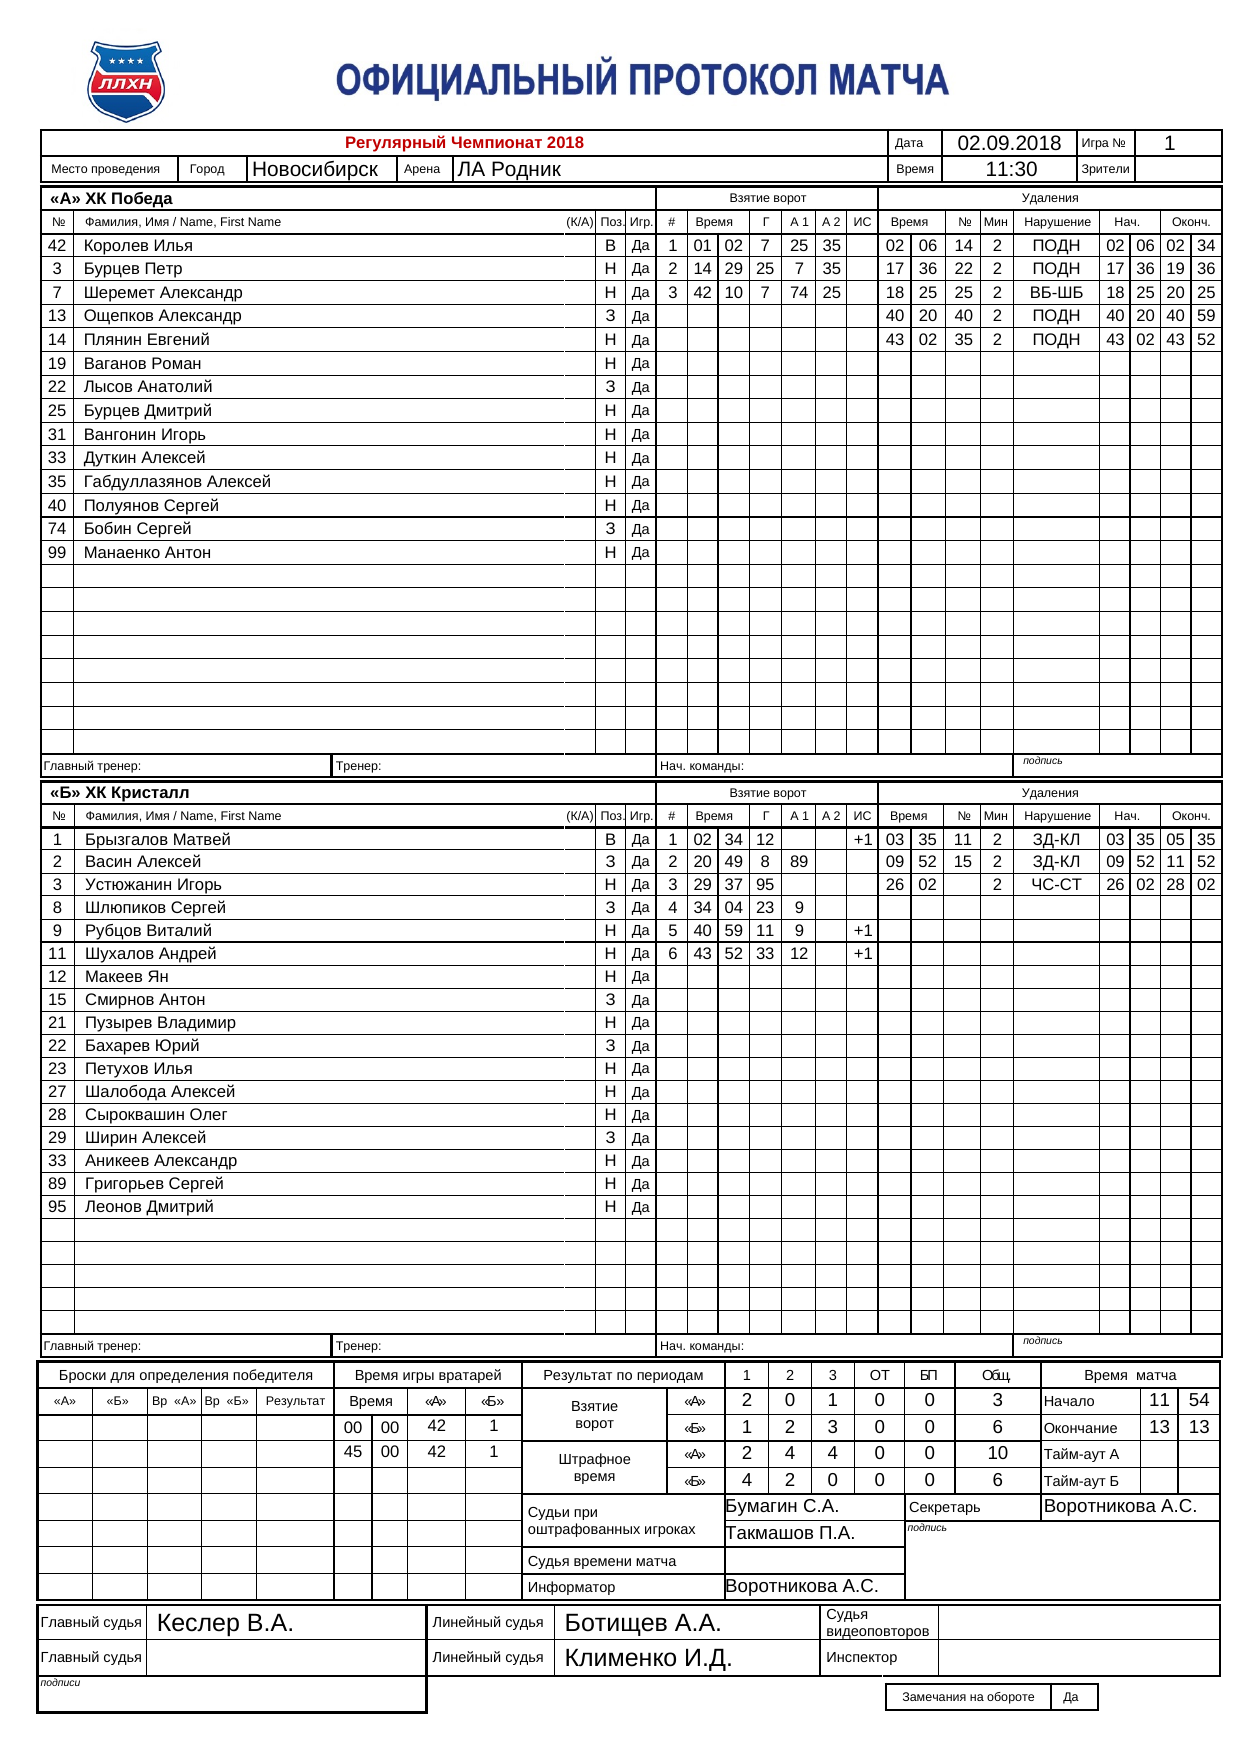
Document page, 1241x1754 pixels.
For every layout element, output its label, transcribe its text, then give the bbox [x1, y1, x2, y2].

table_cell № [42, 805, 74, 826]
table_cell [688, 1150, 717, 1172]
table_cell 6 [956, 1468, 1040, 1493]
table_cell Секретарь [906, 1495, 1040, 1520]
table_cell 10 [719, 281, 749, 303]
table_cell [719, 1219, 749, 1241]
table_cell [879, 989, 910, 1011]
table_cell 3 [42, 874, 74, 895]
table_cell 29 [42, 1127, 74, 1149]
table_cell [946, 376, 980, 398]
table_cell [1131, 1288, 1160, 1310]
table_cell [816, 1173, 846, 1195]
table_cell [719, 1058, 749, 1079]
table_cell [1100, 1012, 1129, 1033]
table_cell [944, 966, 980, 987]
table_cell 23 [750, 896, 781, 918]
table_cell [1161, 1311, 1190, 1333]
table_cell [42, 636, 73, 658]
table_cell [719, 659, 749, 682]
table_cell [750, 1127, 781, 1149]
table_cell [688, 470, 717, 493]
table_cell [75, 1311, 564, 1333]
table_cell Григорьев Сергей [75, 1173, 564, 1195]
table_cell [565, 1150, 595, 1172]
table_cell [657, 352, 687, 374]
table_cell ПОДН [1014, 257, 1099, 280]
table_cell [782, 730, 815, 753]
table_cell [1192, 683, 1221, 706]
table_cell Да [626, 518, 655, 540]
table_cell [1192, 1150, 1221, 1172]
table_cell Судья видеоповторов [821, 1606, 938, 1639]
table_cell [1100, 352, 1129, 374]
table_cell [944, 1219, 980, 1241]
table_cell [565, 328, 595, 351]
table_cell [946, 446, 980, 469]
table_cell [782, 1311, 815, 1333]
table_cell 4 [812, 1442, 854, 1467]
table_cell [39, 1547, 92, 1573]
table_cell [74, 565, 564, 587]
table_cell Н [596, 446, 625, 469]
table_cell [42, 1288, 74, 1310]
table_cell [657, 494, 687, 516]
table_cell [466, 1574, 521, 1599]
table_cell 19 [1161, 257, 1190, 280]
table_cell [657, 989, 687, 1011]
table_cell Фамилия, Имя / Name, First Name [75, 805, 565, 826]
table_cell [912, 541, 945, 564]
table_cell [1131, 423, 1160, 445]
table_cell [847, 1288, 877, 1310]
table_cell 12 [750, 829, 781, 849]
table_cell [981, 494, 1013, 516]
table_cell [1161, 588, 1190, 611]
table_cell [565, 423, 595, 445]
table_cell [879, 896, 910, 918]
table_cell [719, 1012, 749, 1033]
table_cell Инспектор [821, 1640, 938, 1675]
table_cell 0 [855, 1468, 904, 1493]
table_cell 33 [750, 943, 781, 964]
table_cell [816, 1311, 846, 1333]
table_cell [626, 636, 655, 658]
table_cell [657, 1058, 687, 1079]
table_cell [847, 1035, 877, 1057]
table_header 1 [726, 1363, 768, 1387]
table_cell [981, 541, 1013, 564]
table_cell [1014, 1058, 1099, 1079]
table_cell [912, 588, 945, 611]
table_cell Такмашов П.А. [726, 1521, 904, 1546]
table_cell [657, 730, 687, 753]
table_cell [981, 565, 1013, 587]
table_cell Зрители [1078, 157, 1134, 181]
table_cell [847, 1150, 877, 1172]
table_cell [1161, 1127, 1190, 1149]
table_cell [847, 376, 877, 398]
table_cell Королев Илья [74, 235, 564, 256]
table_cell ЗД-КЛ [1014, 829, 1099, 849]
table_cell Бахарев Юрий [75, 1035, 564, 1057]
table_cell [148, 1494, 201, 1520]
table_cell [946, 423, 980, 445]
table_cell 43 [1161, 328, 1190, 351]
table_cell подпись [906, 1522, 1219, 1599]
table_cell [912, 1035, 943, 1057]
table_cell [657, 1035, 687, 1057]
table_cell 21 [42, 1012, 74, 1033]
table_cell 2 [769, 1468, 811, 1493]
table_cell 0 [905, 1468, 954, 1493]
table_cell [1161, 1058, 1190, 1079]
table_cell [1131, 730, 1160, 753]
table_cell Васин Алексей [75, 850, 564, 872]
table_cell [912, 1012, 943, 1033]
table_cell [1100, 565, 1129, 587]
table_cell Н [596, 1104, 625, 1126]
table_cell [466, 1468, 521, 1493]
table_cell [1014, 1104, 1099, 1126]
table_cell [202, 1468, 256, 1493]
table_cell [1161, 612, 1190, 634]
table_cell [1100, 966, 1129, 987]
table_cell [847, 612, 877, 634]
table_cell [719, 989, 749, 1011]
table_cell 27 [42, 1081, 74, 1103]
table_cell [879, 943, 910, 964]
table_cell [1161, 518, 1190, 540]
table_cell (К/А) [565, 805, 595, 826]
table_cell [912, 423, 945, 445]
table_cell [981, 966, 1013, 987]
table_cell 5 [657, 920, 687, 941]
table_cell Тренер: [333, 1335, 655, 1356]
table_cell [1014, 636, 1099, 658]
table_cell [879, 730, 910, 753]
table_cell [257, 1521, 333, 1546]
table_cell [847, 636, 877, 658]
table_cell [879, 683, 910, 706]
table_cell [1100, 541, 1129, 564]
table_cell 4 [726, 1468, 768, 1493]
table_cell [981, 446, 1013, 469]
table_cell Да [626, 1196, 655, 1218]
table_cell Да [626, 376, 655, 398]
table_cell [596, 659, 625, 682]
table_cell Рубцов Виталий [75, 920, 564, 941]
table_cell [847, 565, 877, 587]
table_cell 0 [769, 1389, 811, 1413]
table_cell «А» [668, 1442, 724, 1467]
table_cell [1161, 1081, 1190, 1103]
table_cell 18 [1100, 281, 1129, 303]
table_cell [1131, 1173, 1160, 1195]
table_cell [782, 1265, 815, 1287]
table_cell [816, 1081, 846, 1103]
table_cell [657, 1150, 687, 1172]
table_cell [1192, 1127, 1221, 1149]
table_cell [847, 588, 877, 611]
table_cell 28 [1161, 874, 1190, 895]
table_cell [688, 518, 717, 540]
table_cell Главный судья [39, 1606, 146, 1639]
table_cell [981, 707, 1013, 729]
table_cell [981, 1012, 1013, 1033]
table_cell [1100, 943, 1129, 964]
table_cell Результат [257, 1389, 333, 1413]
table_cell [1131, 896, 1160, 918]
table_cell Н [596, 1081, 625, 1103]
table_cell [1014, 707, 1099, 729]
table_cell ПОДН [1014, 235, 1099, 256]
table_cell [688, 1288, 717, 1310]
table_cell [39, 1416, 92, 1440]
table_cell Время [688, 805, 749, 826]
table_cell [750, 1196, 781, 1218]
table_cell [688, 1265, 717, 1287]
table_cell Поз. [596, 805, 625, 826]
table_cell [1192, 896, 1221, 918]
table_cell З [596, 518, 625, 540]
table_cell [657, 707, 687, 729]
table_cell [1100, 612, 1129, 634]
table_cell Н [596, 494, 625, 516]
table_header Результат по периодам [523, 1363, 724, 1387]
table_cell 34 [688, 896, 717, 918]
table_cell [408, 1547, 465, 1573]
table_cell [879, 1058, 910, 1079]
table_cell 7 [42, 281, 73, 303]
table_cell [657, 966, 687, 987]
table_cell [1100, 920, 1129, 941]
table_cell [565, 1219, 595, 1241]
table_cell [1100, 1058, 1129, 1079]
table_header БП [905, 1363, 954, 1387]
table_cell 36 [1131, 257, 1160, 280]
table_cell Н [596, 541, 625, 564]
table_cell [847, 966, 877, 987]
table_cell [782, 328, 815, 351]
table_cell [335, 1574, 371, 1599]
table_cell [688, 1081, 717, 1103]
table_cell 02 [1192, 874, 1221, 895]
table_cell [565, 612, 595, 634]
table_cell [1014, 1150, 1099, 1172]
table_cell [847, 423, 877, 445]
table_cell [847, 730, 877, 753]
table_header 02.09.2018 [943, 131, 1076, 155]
table_cell [944, 896, 980, 918]
table_cell [1161, 423, 1190, 445]
table_cell [626, 565, 655, 587]
table_cell [981, 1127, 1013, 1149]
table_cell [626, 659, 655, 682]
table_cell [596, 588, 625, 611]
table_cell [847, 494, 877, 516]
table_cell Г [750, 805, 781, 826]
table_cell [847, 541, 877, 564]
table_cell [148, 1547, 201, 1573]
table_cell 40 [946, 305, 980, 327]
table_cell 2 [981, 829, 1013, 849]
table_cell Да [626, 850, 655, 872]
table_cell [657, 565, 687, 587]
table_cell [75, 1288, 564, 1310]
table_cell [946, 730, 980, 753]
table_cell А 1 [782, 211, 815, 233]
table_cell 40 [42, 494, 73, 516]
table_cell 11:30 [943, 157, 1076, 181]
table_cell [42, 1311, 74, 1333]
table_cell Шлюпиков Сергей [75, 896, 564, 918]
table_cell [1131, 636, 1160, 658]
table_cell Оконч. [1161, 211, 1221, 233]
table_cell [912, 376, 945, 398]
table_cell Да [626, 423, 655, 445]
table_cell [750, 470, 781, 493]
table_cell [1161, 1196, 1190, 1218]
table_cell [257, 1441, 333, 1467]
table_cell [1131, 588, 1160, 611]
table_cell [719, 565, 749, 587]
table_cell [657, 612, 687, 634]
table_cell [1100, 446, 1129, 469]
table_cell [782, 1035, 815, 1057]
table_cell [1192, 1196, 1221, 1218]
table_cell [565, 1196, 595, 1218]
table_cell [719, 1127, 749, 1149]
table_cell 59 [1192, 305, 1221, 327]
table_cell В [596, 235, 625, 256]
table_cell [847, 470, 877, 493]
table_cell [74, 707, 564, 729]
table_cell Бобин Сергей [74, 518, 564, 540]
table_cell [1161, 1012, 1190, 1033]
table_header Время матча [1042, 1363, 1219, 1387]
table_cell [1192, 920, 1221, 941]
table_cell [1100, 636, 1129, 658]
table_cell [147, 1640, 425, 1675]
table_cell [1161, 920, 1190, 941]
table_cell [782, 494, 815, 516]
table_cell подпись [1014, 755, 1221, 776]
table_cell 25 [816, 281, 846, 303]
table_cell [750, 376, 781, 398]
table_cell [816, 659, 846, 682]
table_cell [148, 1416, 201, 1440]
table_cell [782, 1242, 815, 1264]
table_cell [912, 683, 945, 706]
table_cell [944, 1058, 980, 1079]
table_cell 11 [1161, 850, 1190, 872]
table_cell 52 [1192, 328, 1221, 351]
table_cell [782, 1081, 815, 1103]
table_cell [816, 874, 846, 895]
table_cell [912, 707, 945, 729]
table_cell [750, 1104, 781, 1126]
table_cell 6 [657, 943, 687, 964]
table_cell [565, 588, 595, 611]
table_cell [816, 829, 846, 849]
table_cell подпись [1014, 1335, 1221, 1356]
table_cell [719, 1265, 749, 1287]
table_header «А» ХК Победа [42, 188, 655, 209]
table_cell [719, 588, 749, 611]
table_cell З [596, 896, 625, 918]
table_cell [1100, 659, 1129, 682]
table_cell [596, 730, 625, 753]
table_cell Бумагин С.А. [726, 1495, 904, 1520]
table_cell Нарушение [1014, 805, 1099, 826]
table_cell [981, 989, 1013, 1011]
table_cell [1192, 446, 1221, 469]
table_cell [565, 1127, 595, 1149]
table_cell 35 [946, 328, 980, 351]
table_cell [879, 966, 910, 987]
table_cell [93, 1547, 147, 1573]
table_cell [946, 470, 980, 493]
table_cell [202, 1521, 256, 1546]
table_cell [912, 612, 945, 634]
table_cell [1131, 943, 1160, 964]
table_cell [879, 494, 910, 516]
table_cell [1131, 683, 1160, 706]
table_cell [1100, 1173, 1129, 1195]
table_cell Н [596, 281, 625, 303]
table_cell 03 [879, 829, 910, 849]
table_cell 59 [719, 920, 749, 941]
table_cell [944, 1127, 980, 1149]
table_cell 33 [42, 1150, 74, 1172]
table_cell Дуткин Алексей [74, 446, 564, 469]
table_cell [912, 636, 945, 658]
table_cell 01 [688, 235, 717, 256]
table_cell [719, 494, 749, 516]
table_cell Петухов Илья [75, 1058, 564, 1079]
table_cell [565, 920, 595, 941]
table_cell [1192, 565, 1221, 587]
table_cell [750, 446, 781, 469]
table_cell [816, 966, 846, 987]
table_cell [782, 376, 815, 398]
table_cell 15 [42, 989, 74, 1011]
table_cell [782, 612, 815, 634]
table_cell [944, 1104, 980, 1126]
table_cell [1192, 1104, 1221, 1126]
table_cell [719, 1173, 749, 1195]
table_cell [816, 612, 846, 634]
table_cell [1131, 1196, 1160, 1218]
table_cell [1131, 989, 1160, 1011]
table_cell [42, 588, 73, 611]
table_cell [1014, 518, 1099, 540]
table_cell [93, 1416, 147, 1440]
table_cell [750, 1081, 781, 1103]
table_cell [657, 541, 687, 564]
table_cell 19 [42, 352, 73, 374]
table_cell [39, 1521, 92, 1546]
table_cell [93, 1521, 147, 1546]
table_cell 26 [1100, 874, 1129, 895]
table_cell [879, 612, 910, 634]
table_cell [782, 352, 815, 374]
table_cell [944, 943, 980, 964]
table_cell [750, 1173, 781, 1195]
table_cell 1 [42, 829, 74, 849]
table_cell Вр «Б» [202, 1389, 256, 1413]
table_cell [688, 376, 717, 398]
table_cell Да [626, 446, 655, 469]
table_cell А 2 [816, 211, 846, 233]
table_cell [596, 1242, 625, 1264]
table_cell [944, 1242, 980, 1264]
table_cell [816, 494, 846, 516]
table_cell [1100, 494, 1129, 516]
table_cell [750, 518, 781, 540]
table_cell 35 [42, 470, 73, 493]
table_cell Да [626, 257, 655, 280]
table_cell [42, 565, 73, 587]
table_cell Аникеев Александр [75, 1150, 564, 1172]
table_cell 20 [688, 850, 717, 872]
table_cell [688, 659, 717, 682]
table_cell 36 [1192, 257, 1221, 280]
table_cell Воротникова А.С. [1042, 1495, 1219, 1520]
table_cell [565, 541, 595, 564]
table_cell [1014, 423, 1099, 445]
table_cell [565, 1288, 595, 1310]
table_cell [1192, 1265, 1221, 1287]
table_cell [1131, 1081, 1160, 1103]
table_header 3 [812, 1363, 854, 1387]
table_cell 40 [1161, 305, 1190, 327]
table_cell [1100, 1265, 1129, 1287]
table_cell [1161, 730, 1190, 753]
table_cell [847, 446, 877, 469]
table_cell [1100, 1150, 1129, 1172]
table_cell [719, 1081, 749, 1103]
table_cell [946, 352, 980, 374]
table_cell [688, 446, 717, 469]
table_cell [1014, 352, 1099, 374]
table_cell 13 [42, 305, 73, 327]
table_cell 11 [750, 920, 781, 941]
table_cell [565, 494, 595, 516]
table_cell [1100, 1196, 1129, 1218]
table_cell 20 [912, 305, 945, 327]
table_cell [782, 1127, 815, 1149]
table_cell [596, 1219, 625, 1241]
table_cell [1014, 1035, 1099, 1057]
table_cell [879, 1288, 910, 1310]
table_cell [1161, 659, 1190, 682]
table_cell 23 [42, 1058, 74, 1079]
table_cell [912, 920, 943, 941]
table_cell 12 [42, 966, 74, 987]
table_cell 2 [981, 328, 1013, 351]
table_cell Лысов Анатолий [74, 376, 564, 398]
table_cell [719, 683, 749, 706]
table_cell 33 [42, 446, 73, 469]
table_cell [1131, 541, 1160, 564]
table_cell [1131, 1242, 1160, 1264]
table_cell [883, 1677, 1220, 1681]
table_cell З [596, 1127, 625, 1149]
table_cell 9 [782, 896, 815, 918]
table_cell 9 [42, 920, 74, 941]
table_cell [750, 541, 781, 564]
table_cell «А» [668, 1389, 724, 1413]
table_cell 0 [812, 1468, 854, 1493]
table_cell [879, 399, 910, 422]
table_cell [626, 1219, 655, 1241]
table_header Удаления [879, 188, 1221, 209]
table_cell [816, 850, 846, 872]
table_cell [816, 707, 846, 729]
table_cell [626, 1265, 655, 1287]
table_cell 13 [1141, 1415, 1177, 1440]
table_cell 9 [782, 920, 815, 941]
table_header ОТ [855, 1363, 904, 1387]
table_cell [816, 943, 846, 964]
table_cell Сыроквашин Олег [75, 1104, 564, 1126]
table_cell [782, 518, 815, 540]
table_cell Нач. команды: [657, 755, 1012, 776]
table_cell Н [596, 966, 625, 987]
table_cell 2 [981, 305, 1013, 327]
table_cell 13 [1179, 1415, 1219, 1440]
table_cell [816, 636, 846, 658]
table_cell [565, 399, 595, 422]
table_cell [74, 612, 564, 634]
table_cell [466, 1521, 521, 1546]
table_cell [428, 1677, 882, 1711]
table_cell Да [626, 1150, 655, 1172]
table_cell [202, 1416, 256, 1440]
table_cell Линейный судья [428, 1640, 554, 1675]
table_cell [1131, 446, 1160, 469]
table_cell [1014, 1196, 1099, 1218]
table_header Взятие ворот [657, 188, 877, 209]
table_cell Да [626, 1058, 655, 1079]
table_cell [1100, 1288, 1129, 1310]
table_cell 2 [42, 850, 74, 872]
table_cell [1192, 1035, 1221, 1057]
table_cell 29 [719, 257, 749, 280]
table_cell [1161, 470, 1190, 493]
table_cell Да [626, 328, 655, 351]
table_cell [816, 1035, 846, 1057]
table_cell Начало [1042, 1389, 1140, 1413]
table_cell Брызгалов Матвей [75, 829, 564, 849]
table_cell [657, 376, 687, 398]
table_cell [879, 1219, 910, 1241]
table_cell [981, 943, 1013, 964]
table_cell [816, 518, 846, 540]
table_cell [981, 1265, 1013, 1287]
table_cell [1161, 565, 1190, 587]
table_cell [912, 470, 945, 493]
table_cell [1161, 636, 1190, 658]
table_cell [1131, 966, 1160, 987]
table_cell 12 [782, 943, 815, 964]
table_cell [719, 730, 749, 753]
table_cell 2 [981, 235, 1013, 256]
table_cell [782, 541, 815, 564]
table_cell [1014, 612, 1099, 634]
table_cell [1014, 541, 1099, 564]
table_cell [847, 257, 877, 280]
table_cell [719, 446, 749, 469]
table_cell Да [626, 966, 655, 987]
table_cell [1014, 920, 1099, 941]
table_cell Габдуллазянов Алексей [74, 470, 564, 493]
table_cell [565, 281, 595, 303]
table_cell 29 [688, 874, 717, 895]
table_cell [750, 565, 781, 587]
table_cell [1192, 989, 1221, 1011]
table_cell [1100, 1311, 1129, 1333]
table_cell [944, 1081, 980, 1103]
table_cell ЗД-КЛ [1014, 850, 1099, 872]
table_cell [750, 1058, 781, 1079]
table_cell [335, 1547, 371, 1573]
table_header Игра № [1078, 131, 1134, 155]
table_cell [688, 1173, 717, 1195]
table_cell [816, 1104, 846, 1126]
table_cell Бурцев Дмитрий [74, 399, 564, 422]
table_cell [750, 1150, 781, 1172]
table_header Общ. [956, 1363, 1040, 1387]
table_cell Да [626, 281, 655, 303]
table_cell Да [626, 352, 655, 374]
table_cell Нач. [1100, 211, 1160, 233]
table_cell [816, 1219, 846, 1241]
table_cell [946, 565, 980, 587]
table_cell ПОДН [1014, 305, 1099, 327]
table_cell [879, 541, 910, 564]
table_cell [688, 1219, 717, 1241]
table_cell [1161, 1265, 1190, 1287]
table_cell Шалобода Алексей [75, 1081, 564, 1103]
table_cell [1192, 588, 1221, 611]
table_cell [719, 328, 749, 351]
table_cell 0 [855, 1389, 904, 1413]
table_cell «А» [39, 1389, 92, 1413]
table_cell [1131, 399, 1160, 422]
table_cell [373, 1574, 407, 1599]
table_cell [1014, 565, 1099, 587]
table_cell [565, 896, 595, 918]
table_cell [1161, 446, 1190, 469]
table_cell 3 [657, 281, 687, 303]
table_cell [565, 943, 595, 964]
table_cell [1014, 1219, 1099, 1241]
table_cell 35 [816, 235, 846, 256]
table_cell [981, 399, 1013, 422]
table_cell [1131, 920, 1160, 941]
table_cell 8 [750, 850, 781, 872]
table_cell [981, 518, 1013, 540]
table_cell 20 [1131, 305, 1160, 327]
table_cell [750, 707, 781, 729]
table_cell [816, 328, 846, 351]
table_cell № [946, 211, 980, 233]
table_cell [944, 1265, 980, 1287]
table_cell «А» [408, 1389, 465, 1413]
table_cell З [596, 989, 625, 1011]
table_cell [912, 989, 943, 1011]
table_cell [1131, 707, 1160, 729]
table_cell [879, 1150, 910, 1172]
table_cell +1 [847, 920, 877, 941]
table_cell [1192, 1173, 1221, 1195]
table_cell Шухалов Андрей [75, 943, 564, 964]
table_cell 00 [335, 1416, 371, 1440]
table_cell [1014, 376, 1099, 398]
table_cell [93, 1494, 147, 1520]
table_cell 95 [42, 1196, 74, 1218]
table_cell [1014, 399, 1099, 422]
table_cell [1131, 376, 1160, 398]
table_cell [1192, 352, 1221, 374]
table_cell [981, 1219, 1013, 1241]
table_cell 74 [42, 518, 73, 540]
table_cell 54 [1179, 1389, 1219, 1413]
table_cell 7 [750, 235, 781, 256]
table_cell [626, 588, 655, 611]
table_cell 31 [42, 423, 73, 445]
table_cell [565, 707, 595, 729]
table_cell +1 [847, 943, 877, 964]
table_cell [1131, 659, 1160, 682]
table_cell А 1 [782, 805, 815, 826]
table_cell [847, 1219, 877, 1241]
table_cell 45 [335, 1441, 371, 1467]
table_cell Да [626, 494, 655, 516]
table_cell «Б» [668, 1415, 724, 1440]
table_cell [1161, 352, 1190, 374]
table_cell [688, 707, 717, 729]
table_cell [1131, 1058, 1160, 1079]
table_cell Н [596, 943, 625, 964]
table_cell 25 [782, 235, 815, 256]
table_cell [39, 1494, 92, 1520]
table_cell [912, 1196, 943, 1218]
table_cell [879, 636, 910, 658]
table_cell [202, 1441, 256, 1467]
table_cell [816, 1288, 846, 1310]
table_cell [565, 352, 595, 374]
table_header Броски для определения победителя [39, 1363, 333, 1387]
table_cell [782, 1196, 815, 1218]
table_cell [1161, 376, 1190, 398]
table_cell [565, 1035, 595, 1057]
table_cell [1100, 1127, 1129, 1149]
table_cell 3 [42, 257, 73, 280]
table_cell [750, 966, 781, 987]
table_cell [939, 1640, 1219, 1675]
table_cell [148, 1574, 201, 1599]
table_cell [565, 829, 595, 849]
table_cell [847, 281, 877, 303]
table_cell [944, 1196, 980, 1218]
table_cell Да [626, 920, 655, 941]
table_cell Манаенко Антон [74, 541, 564, 564]
table_cell [750, 423, 781, 445]
table_cell [1161, 1150, 1190, 1172]
table_cell [1192, 730, 1221, 753]
table_cell +1 [847, 829, 877, 849]
table_cell [39, 1574, 92, 1599]
table_cell 2 [726, 1442, 768, 1467]
table_cell Да [626, 305, 655, 327]
table_cell [981, 376, 1013, 398]
table_cell [750, 399, 781, 422]
table_header Время игры вратарей [335, 1363, 521, 1387]
table_cell [1192, 1012, 1221, 1033]
table_cell [946, 518, 980, 540]
table_cell [596, 707, 625, 729]
table_cell [782, 683, 815, 706]
table_cell [1100, 989, 1129, 1011]
table_cell [1131, 352, 1160, 374]
table_cell [1014, 896, 1099, 918]
table_cell [565, 1104, 595, 1126]
table_cell [1131, 518, 1160, 540]
table_cell [879, 423, 910, 445]
table_cell [912, 1288, 943, 1310]
table_cell [626, 1288, 655, 1310]
table_cell 05 [1161, 829, 1190, 849]
table_cell 52 [719, 943, 749, 964]
table_cell [719, 707, 749, 729]
table_cell [688, 1242, 717, 1264]
table_cell [1192, 1058, 1221, 1079]
table_cell 0 [905, 1442, 954, 1467]
table_cell 7 [782, 257, 815, 280]
table_cell Полуянов Сергей [74, 494, 564, 516]
table_cell [750, 588, 781, 611]
table_cell [1192, 707, 1221, 729]
table_cell [39, 1441, 92, 1467]
table_cell 95 [750, 874, 781, 895]
table_cell [946, 636, 980, 658]
table_cell [657, 1288, 687, 1310]
table_cell [946, 683, 980, 706]
table_cell [74, 659, 564, 682]
table_cell [373, 1494, 407, 1520]
table_cell Город [179, 157, 246, 181]
table_cell Время [879, 211, 945, 233]
table_cell [148, 1441, 201, 1467]
table_header Взятие ворот [657, 783, 877, 803]
table_cell [202, 1574, 256, 1599]
table_cell ИС [847, 211, 877, 233]
table_cell [257, 1547, 333, 1573]
table_cell Да [626, 829, 655, 849]
table_cell Ботищев А.А. [555, 1606, 819, 1639]
table_cell [42, 1242, 74, 1264]
table_cell [816, 446, 846, 469]
table_cell Ощепков Александр [74, 305, 564, 327]
table_cell [657, 1265, 687, 1287]
table_cell Нач. [1100, 805, 1160, 826]
table_cell Главный тренер: [42, 755, 330, 776]
table_cell 34 [719, 829, 749, 849]
table_cell [912, 518, 945, 540]
table_cell 02 [879, 235, 910, 256]
table_cell [42, 1265, 74, 1287]
table_cell [847, 1196, 877, 1218]
table_cell 28 [42, 1104, 74, 1126]
table_cell [816, 896, 846, 918]
table_cell 14 [42, 328, 73, 351]
table_cell Да [626, 989, 655, 1011]
table_cell [565, 376, 595, 398]
table_cell [847, 1311, 877, 1333]
table_cell 35 [912, 829, 943, 849]
table_cell [816, 541, 846, 564]
table_cell [719, 612, 749, 634]
table_cell 02 [1131, 874, 1160, 895]
table_cell [782, 1104, 815, 1126]
table_cell Да [626, 399, 655, 422]
table_cell [782, 966, 815, 987]
table_cell [719, 1196, 749, 1218]
table_cell [565, 1081, 595, 1103]
table_cell [565, 1265, 595, 1287]
table_cell [688, 683, 717, 706]
table_cell З [596, 305, 625, 327]
table_cell Макеев Ян [75, 966, 564, 987]
table_cell [879, 1127, 910, 1149]
table_cell [75, 1242, 564, 1264]
table_cell Окончание [1042, 1415, 1140, 1440]
table_cell [1161, 1288, 1190, 1310]
table_cell Да [626, 235, 655, 256]
table_cell [408, 1494, 465, 1520]
table_cell [782, 1288, 815, 1310]
table_cell [782, 399, 815, 422]
table_cell 1 [726, 1415, 768, 1440]
table_cell [1100, 1219, 1129, 1241]
table_cell [912, 1104, 943, 1126]
table_cell [847, 328, 877, 351]
table_cell [688, 565, 717, 587]
table_cell [750, 494, 781, 516]
table_cell [719, 399, 749, 422]
table_cell [750, 352, 781, 374]
table_cell [981, 1196, 1013, 1218]
table_cell Н [596, 1012, 625, 1033]
table_cell [1100, 1104, 1129, 1126]
table_cell [719, 1288, 749, 1310]
table_cell [148, 1521, 201, 1546]
table_cell 3 [956, 1389, 1040, 1413]
table_cell 1 [657, 829, 687, 849]
table_cell Н [596, 874, 625, 895]
table_cell (К/А) [565, 211, 595, 233]
table_cell З [596, 850, 625, 872]
table_cell 6 [956, 1415, 1040, 1440]
picture [5, 28, 1179, 129]
table_cell ЧС-СТ [1014, 874, 1099, 895]
table_cell [1100, 399, 1129, 422]
table_cell [847, 1242, 877, 1264]
table_cell [1192, 636, 1221, 658]
table_cell [719, 1104, 749, 1126]
table_cell Главный тренер: [42, 1335, 330, 1356]
table_cell [981, 1173, 1013, 1195]
table_cell 52 [1131, 850, 1160, 872]
table_cell [1014, 1012, 1099, 1033]
table_cell Оконч. [1161, 805, 1221, 826]
table_cell З [596, 376, 625, 398]
table_cell [657, 470, 687, 493]
table_cell [847, 1081, 877, 1103]
table_cell Взятие ворот [523, 1389, 666, 1440]
table_cell Главный судья [39, 1640, 146, 1675]
table_cell [782, 636, 815, 658]
table_cell # [657, 211, 687, 233]
table_cell [750, 328, 781, 351]
table_cell [847, 850, 877, 872]
table_cell [750, 989, 781, 1011]
table_cell [626, 612, 655, 634]
table_cell [879, 470, 910, 493]
table_cell [912, 943, 943, 964]
table_cell [1179, 1468, 1219, 1493]
table_cell [981, 612, 1013, 634]
table_cell [1099, 1682, 1220, 1711]
table_cell [946, 494, 980, 516]
table_cell 2 [981, 850, 1013, 872]
table_cell Н [596, 423, 625, 445]
table_cell [946, 612, 980, 634]
table_cell [981, 683, 1013, 706]
table_cell 89 [42, 1173, 74, 1195]
table_cell [1141, 1441, 1177, 1467]
table_cell [782, 707, 815, 729]
table_cell [42, 1219, 74, 1241]
table_cell 2 [981, 257, 1013, 280]
table_cell [688, 588, 717, 611]
table_cell Мин [981, 805, 1013, 826]
table_cell Да [626, 1012, 655, 1033]
table_cell [1192, 659, 1221, 682]
table_cell [944, 920, 980, 941]
table_cell [42, 612, 73, 634]
table_cell [1131, 1150, 1160, 1172]
table_cell [981, 1311, 1013, 1333]
table_cell [782, 989, 815, 1011]
table_cell Вангонин Игорь [74, 423, 564, 445]
table_cell [946, 707, 980, 729]
table_cell [981, 588, 1013, 611]
table_cell [1192, 1219, 1221, 1241]
table_cell [657, 1104, 687, 1126]
table_cell [981, 920, 1013, 941]
table_cell [939, 1606, 1219, 1639]
table_cell [565, 518, 595, 540]
table_cell [750, 659, 781, 682]
table_cell [657, 1219, 687, 1241]
table_cell [657, 1012, 687, 1033]
table_cell [657, 305, 687, 327]
table_cell [1161, 707, 1190, 729]
table_cell [1100, 588, 1129, 611]
table_cell [816, 1127, 846, 1149]
table_cell [688, 1104, 717, 1126]
table_cell [981, 730, 1013, 753]
table_cell [816, 352, 846, 374]
table_cell [946, 588, 980, 611]
table_cell 2 [657, 850, 687, 872]
table_cell Время [688, 211, 749, 233]
table_cell [565, 1242, 595, 1264]
table_cell [912, 446, 945, 469]
table_cell [1161, 943, 1190, 964]
table_cell [657, 423, 687, 445]
table_cell [1014, 446, 1099, 469]
table_cell [879, 352, 910, 374]
table_cell [626, 1242, 655, 1264]
table_cell [847, 896, 877, 918]
table_cell [847, 518, 877, 540]
table_cell 11 [1141, 1389, 1177, 1413]
table_cell [1014, 943, 1099, 964]
table_cell [847, 1173, 877, 1195]
table_cell [688, 1196, 717, 1218]
table_cell [1131, 565, 1160, 587]
table_cell [879, 1265, 910, 1287]
table_cell Да [626, 1173, 655, 1195]
table_cell 52 [1192, 850, 1221, 872]
table_cell [816, 1242, 846, 1264]
table_cell [750, 1288, 781, 1310]
table_cell [657, 1081, 687, 1103]
table_cell Да [626, 1127, 655, 1149]
table_cell 09 [879, 850, 910, 872]
table_cell Смирнов Антон [75, 989, 564, 1011]
table_cell [719, 423, 749, 445]
table_cell 18 [879, 281, 910, 303]
table_cell 14 [688, 257, 717, 280]
table_cell [1179, 1441, 1219, 1467]
table_cell [335, 1521, 371, 1546]
table_cell [39, 1468, 92, 1493]
table_cell [816, 683, 846, 706]
table_cell З [596, 1035, 625, 1057]
table_cell [847, 1265, 877, 1287]
table_cell [719, 470, 749, 493]
table_cell Н [596, 920, 625, 941]
table_cell 49 [719, 850, 749, 872]
table_cell [1161, 966, 1190, 987]
table_cell 1 [466, 1441, 521, 1467]
table_cell [565, 1173, 595, 1195]
table_cell [1100, 730, 1129, 753]
table_cell [1161, 1219, 1190, 1241]
table_cell [879, 446, 910, 469]
table_cell [847, 352, 877, 374]
table_cell [879, 518, 910, 540]
table_cell [847, 235, 877, 256]
table_cell [946, 541, 980, 564]
table_cell [257, 1494, 333, 1520]
table_cell [879, 707, 910, 729]
table_cell 02 [688, 829, 717, 849]
table_cell [657, 1196, 687, 1218]
table_cell [719, 636, 749, 658]
table_cell [688, 730, 717, 753]
table_cell [782, 1012, 815, 1033]
table_cell [1100, 1242, 1129, 1264]
table_cell [565, 565, 595, 587]
table_cell [944, 1173, 980, 1195]
table_cell [1161, 1173, 1190, 1195]
table_cell «Б » [466, 1389, 521, 1413]
table_cell 00 [373, 1416, 407, 1440]
table_cell [1014, 1081, 1099, 1103]
table_cell Устюжанин Игорь [75, 874, 564, 895]
table_cell [1161, 1104, 1190, 1126]
table_cell [879, 565, 910, 587]
table_cell [750, 636, 781, 658]
table_cell [1192, 470, 1221, 493]
table_cell [750, 305, 781, 327]
table_cell [1192, 541, 1221, 564]
table_cell [750, 730, 781, 753]
table_cell [408, 1468, 465, 1493]
table_cell Шеремет Александр [74, 281, 564, 303]
table_cell № [42, 211, 73, 233]
table_cell [944, 1012, 980, 1033]
table_cell Вр «А» [148, 1389, 201, 1413]
table_cell 42 [42, 235, 73, 256]
table_cell [1161, 683, 1190, 706]
table_cell [408, 1521, 465, 1546]
table_cell [912, 1058, 943, 1079]
table_cell [912, 494, 945, 516]
table_cell [688, 989, 717, 1011]
table_cell [1192, 612, 1221, 634]
table_cell [816, 1196, 846, 1218]
table_cell [626, 730, 655, 753]
table_cell [1136, 157, 1221, 181]
table_cell [816, 399, 846, 422]
table_cell [1100, 470, 1129, 493]
table_cell [688, 1012, 717, 1033]
table_header 1 [1136, 131, 1221, 155]
table_cell [657, 683, 687, 706]
table_cell Да [626, 943, 655, 964]
table_cell [816, 565, 846, 587]
table_cell Ваганов Роман [74, 352, 564, 374]
table_cell [1131, 470, 1160, 493]
table_cell 43 [879, 328, 910, 351]
table_cell [719, 541, 749, 564]
table_cell [1131, 1104, 1160, 1126]
table_cell [565, 1311, 595, 1333]
table_cell [565, 1012, 595, 1033]
table_cell Время [335, 1389, 407, 1413]
table_cell [596, 1311, 625, 1333]
table_cell [1161, 896, 1190, 918]
table_cell [1192, 376, 1221, 398]
table_cell [879, 659, 910, 682]
table_cell «Б» [93, 1389, 147, 1413]
table_cell Да [626, 470, 655, 493]
table_cell [719, 1150, 749, 1172]
table_cell 17 [879, 257, 910, 280]
table_header 2 [769, 1363, 811, 1387]
table_cell [657, 1173, 687, 1195]
table_cell [1161, 494, 1190, 516]
table_cell [847, 1012, 877, 1033]
table_cell Н [596, 328, 625, 351]
table_cell Воротникова А.С. [726, 1575, 904, 1599]
table_cell [912, 896, 943, 918]
table_cell 11 [944, 829, 980, 849]
table_header Замечания на обороте [887, 1685, 1050, 1709]
table_cell [1192, 518, 1221, 540]
table_header Регулярный Чемпионат 2018 [42, 131, 887, 155]
table_cell 02 [719, 235, 749, 256]
table_cell [1131, 1127, 1160, 1149]
table_cell [596, 1265, 625, 1287]
table_cell [688, 305, 717, 327]
table_cell 99 [42, 541, 73, 564]
table_cell [565, 1058, 595, 1079]
table_cell [1014, 494, 1099, 516]
table_cell [688, 1127, 717, 1149]
table_cell [912, 730, 945, 753]
table_cell [782, 423, 815, 445]
table_cell 2 [981, 281, 1013, 303]
table_cell [688, 328, 717, 351]
table_cell [981, 352, 1013, 374]
table_cell [1192, 1242, 1221, 1264]
table_cell [782, 829, 815, 849]
table_cell [373, 1468, 407, 1493]
table_cell [565, 966, 595, 987]
table_cell [912, 1311, 943, 1333]
table_cell 25 [42, 399, 73, 422]
table_cell [981, 1081, 1013, 1103]
table_cell 22 [42, 1035, 74, 1057]
table_cell [816, 1150, 846, 1172]
table_cell [257, 1574, 333, 1599]
table_cell [981, 659, 1013, 682]
table_cell Да [626, 896, 655, 918]
table_cell [1100, 376, 1129, 398]
table_cell 20 [1161, 281, 1190, 303]
table_cell [719, 1311, 749, 1333]
table_cell [816, 305, 846, 327]
table_cell 11 [42, 943, 74, 964]
table_cell [373, 1547, 407, 1573]
table_cell [847, 399, 877, 422]
table_cell 0 [855, 1442, 904, 1467]
table_cell [257, 1416, 333, 1440]
table_cell [847, 707, 877, 729]
table_cell [1192, 494, 1221, 516]
table_cell Судья времени матча [523, 1548, 724, 1573]
table_cell [719, 1035, 749, 1057]
table_cell [626, 1311, 655, 1333]
table_cell ИС [847, 805, 877, 826]
table_cell [688, 1311, 717, 1333]
table_cell [657, 659, 687, 682]
table_cell 22 [42, 376, 73, 398]
table_cell 7 [750, 281, 781, 303]
table_cell [657, 1127, 687, 1149]
table_cell 03 [1100, 829, 1129, 849]
table_cell 0 [905, 1415, 954, 1440]
table_cell [1131, 1265, 1160, 1287]
table_cell 1 [466, 1416, 521, 1440]
table_cell [912, 1219, 943, 1241]
table_cell Да [626, 541, 655, 564]
table_cell [981, 1058, 1013, 1079]
table_cell Н [596, 399, 625, 422]
table_cell Н [596, 352, 625, 374]
table_cell [944, 1288, 980, 1310]
table_cell [912, 399, 945, 422]
table_cell Время [889, 157, 941, 181]
table_cell [981, 1150, 1013, 1172]
table_cell [912, 1265, 943, 1287]
table_cell Нач. команды: [657, 1335, 1012, 1356]
table_cell Плянин Евгений [74, 328, 564, 351]
table_cell [816, 920, 846, 941]
table_cell [981, 1104, 1013, 1126]
table_cell 1 [657, 235, 687, 256]
table_cell [912, 1150, 943, 1172]
table_cell [408, 1574, 465, 1599]
table_cell [688, 423, 717, 445]
table_cell [42, 707, 73, 729]
table_cell 1 [812, 1389, 854, 1413]
table_cell [946, 659, 980, 682]
table_header «Б» ХК Кристалл [42, 783, 655, 803]
table_cell [42, 730, 73, 753]
table_cell 02 [1100, 235, 1129, 256]
table_cell [879, 1081, 910, 1103]
table_cell Тренер: [333, 755, 655, 776]
table_cell [626, 683, 655, 706]
table_cell [93, 1441, 147, 1467]
table_cell [1014, 1288, 1099, 1310]
table_cell Линейный судья [428, 1606, 554, 1639]
table_cell [879, 376, 910, 398]
table_cell [688, 1035, 717, 1057]
table_cell [1014, 588, 1099, 611]
table_cell ВБ-ШБ [1014, 281, 1099, 303]
table_cell Н [596, 1150, 625, 1172]
table_cell [688, 352, 717, 374]
table_cell 43 [1100, 328, 1129, 351]
table_cell [1014, 1311, 1099, 1333]
table_cell [750, 1242, 781, 1264]
table_cell 35 [816, 257, 846, 280]
table_cell [1014, 966, 1099, 987]
table_cell [719, 966, 749, 987]
table_cell [657, 518, 687, 540]
table_cell [657, 328, 687, 351]
table_cell [1161, 1035, 1190, 1057]
table_cell [816, 730, 846, 753]
table_cell [1192, 966, 1221, 987]
table_cell [74, 730, 564, 753]
table_cell [1161, 989, 1190, 1011]
table_cell [1161, 1242, 1190, 1264]
table_cell ПОДН [1014, 328, 1099, 351]
table_cell [879, 1173, 910, 1195]
table_cell [1192, 943, 1221, 964]
table_cell [879, 1196, 910, 1218]
table_cell [847, 1127, 877, 1149]
table_cell [719, 376, 749, 398]
table_cell [657, 399, 687, 422]
table_cell Да [626, 1035, 655, 1057]
table_cell 00 [373, 1441, 407, 1467]
table_cell Пузырев Владимир [75, 1012, 564, 1033]
table_cell [1100, 683, 1129, 706]
table_cell 8 [42, 896, 74, 918]
table_cell [816, 989, 846, 1011]
table_cell [1014, 989, 1099, 1011]
table_cell [565, 446, 595, 469]
table_cell [1131, 494, 1160, 516]
table_cell [912, 1127, 943, 1149]
table_cell [657, 446, 687, 469]
table_cell [335, 1468, 371, 1493]
table_cell [750, 1012, 781, 1033]
table_cell [912, 1173, 943, 1195]
table_cell [74, 683, 564, 706]
table_cell Арена [398, 157, 452, 181]
table_cell [688, 1058, 717, 1079]
table_cell Клименко И.Д. [555, 1640, 819, 1675]
table_cell [981, 1288, 1013, 1310]
table_cell [1014, 1265, 1099, 1287]
table_cell Н [596, 1058, 625, 1079]
table_cell 2 [769, 1415, 811, 1440]
table_cell № [944, 805, 980, 826]
table_cell [981, 470, 1013, 493]
table_cell 06 [912, 235, 945, 256]
table_cell Судьи при оштрафованных игроках [523, 1495, 724, 1546]
table_cell [1192, 1288, 1221, 1310]
table_cell [726, 1548, 904, 1573]
table_cell [719, 305, 749, 327]
table_cell [257, 1468, 333, 1493]
table_cell 02 [1161, 235, 1190, 256]
table_cell [1141, 1468, 1177, 1493]
table_cell [565, 683, 595, 706]
table_cell [1131, 1311, 1160, 1333]
table_cell [657, 1242, 687, 1264]
table_cell 4 [657, 896, 687, 918]
table_cell [1131, 1219, 1160, 1241]
table_cell 40 [879, 305, 910, 327]
table_cell [688, 966, 717, 987]
table_cell Да [626, 874, 655, 895]
table_cell [596, 683, 625, 706]
table_cell Нарушение [1014, 211, 1099, 233]
table_cell 02 [912, 874, 943, 895]
table_cell [879, 920, 910, 941]
table_cell [202, 1547, 256, 1573]
table_cell 02 [1131, 328, 1160, 351]
table_cell [1014, 1173, 1099, 1195]
table_cell 42 [408, 1416, 465, 1440]
table_cell [93, 1468, 147, 1493]
table_cell 25 [1192, 281, 1221, 303]
table_cell 2 [726, 1389, 768, 1413]
table_cell 2 [981, 874, 1013, 895]
table_cell [912, 1242, 943, 1264]
table_cell [879, 588, 910, 611]
table_cell [912, 966, 943, 987]
table_cell 40 [688, 920, 717, 941]
table_cell 36 [912, 257, 945, 280]
table_cell [1014, 683, 1099, 706]
table_cell [1014, 730, 1099, 753]
table_cell Н [596, 1173, 625, 1195]
table_cell [782, 659, 815, 682]
table_cell [148, 1468, 201, 1493]
table_cell [782, 446, 815, 469]
table_cell [847, 1058, 877, 1079]
table_cell [688, 541, 717, 564]
table_cell 14 [946, 235, 980, 256]
table_cell [565, 874, 595, 895]
table_cell [657, 636, 687, 658]
table_cell [816, 470, 846, 493]
table_cell Штрафное время [523, 1442, 666, 1493]
table_header Удаления [879, 783, 1221, 803]
table_cell [1131, 612, 1160, 634]
table_cell [847, 1104, 877, 1126]
table_cell [847, 683, 877, 706]
table_cell [912, 565, 945, 587]
table_cell [1131, 1012, 1160, 1033]
table_cell Н [596, 470, 625, 493]
table_cell [565, 850, 595, 872]
table_cell [782, 565, 815, 587]
table_cell 09 [1100, 850, 1129, 872]
table_header Дата [889, 131, 941, 155]
table_cell 40 [1100, 305, 1129, 327]
table_cell Новосибирск [248, 157, 396, 181]
table_cell [1192, 1311, 1221, 1333]
table_cell [719, 518, 749, 540]
table_cell [750, 1035, 781, 1057]
table_cell 25 [750, 257, 781, 280]
table_cell [1014, 659, 1099, 682]
table_cell [879, 1311, 910, 1333]
table_cell [944, 1311, 980, 1333]
table_cell [944, 1150, 980, 1172]
table_cell [981, 1242, 1013, 1264]
table_cell ЛА Родник [454, 157, 887, 181]
table_cell [847, 874, 877, 895]
table_cell Время [879, 805, 943, 826]
table_cell [816, 1265, 846, 1287]
table_cell [657, 1311, 687, 1333]
table_cell 34 [1192, 235, 1221, 256]
table_cell 35 [1131, 829, 1160, 849]
table_cell [1100, 1081, 1129, 1103]
table_cell Бурцев Петр [74, 257, 564, 280]
table_cell [782, 305, 815, 327]
table_cell [626, 707, 655, 729]
table_cell подписи [39, 1677, 425, 1711]
table_cell [847, 989, 877, 1011]
table_cell Тайм-аут Б [1042, 1468, 1140, 1493]
table_cell 25 [946, 281, 980, 303]
table_cell [946, 399, 980, 422]
table_cell 42 [688, 281, 717, 303]
table_cell [944, 1035, 980, 1057]
table_cell [944, 874, 980, 895]
table_cell [1100, 423, 1129, 445]
table_cell [74, 588, 564, 611]
table_cell [816, 1058, 846, 1079]
table_cell А 2 [816, 805, 846, 826]
table_cell [750, 1311, 781, 1333]
table_cell [981, 423, 1013, 445]
table_cell 10 [956, 1442, 1040, 1467]
table_cell 35 [1192, 829, 1221, 849]
table_header Да [1052, 1685, 1097, 1709]
table_cell [782, 1173, 815, 1195]
table_cell [1100, 518, 1129, 540]
table_cell 0 [855, 1415, 904, 1440]
table_cell [879, 1012, 910, 1033]
table_cell [596, 1288, 625, 1310]
table_cell [1192, 399, 1221, 422]
table_cell [879, 1242, 910, 1264]
table_cell Н [596, 1196, 625, 1218]
table_cell Кеслер В.А. [147, 1606, 425, 1639]
table_cell 0 [905, 1389, 954, 1413]
table_cell [1014, 1242, 1099, 1264]
table_cell [782, 1219, 815, 1241]
table_cell [816, 588, 846, 611]
table_cell 37 [719, 874, 749, 895]
table_cell [565, 257, 595, 280]
table_cell [74, 636, 564, 658]
table_cell [596, 636, 625, 658]
table_cell [879, 1104, 910, 1126]
table_cell [782, 874, 815, 895]
table_cell [596, 612, 625, 634]
table_cell [1100, 896, 1129, 918]
table_cell Информатор [523, 1575, 724, 1599]
table_cell [565, 305, 595, 327]
table_cell # [657, 805, 687, 826]
table_cell [565, 235, 595, 256]
table_cell [1131, 1035, 1160, 1057]
table_cell 25 [1131, 281, 1160, 303]
table_cell Н [596, 257, 625, 280]
table_cell 02 [912, 328, 945, 351]
table_cell [1161, 541, 1190, 564]
table_cell [93, 1574, 147, 1599]
table_cell [816, 423, 846, 445]
table_cell Фамилия, Имя / Name, First Name [74, 211, 565, 233]
table_cell [1100, 1035, 1129, 1057]
table_cell [42, 683, 73, 706]
table_cell [1100, 707, 1129, 729]
table_cell Леонов Дмитрий [75, 1196, 564, 1218]
table_cell Да [626, 1104, 655, 1126]
table_cell 25 [912, 281, 945, 303]
table_cell [75, 1219, 564, 1241]
table_cell [75, 1265, 564, 1287]
table_cell [981, 1035, 1013, 1057]
table_cell Ширин Алексей [75, 1127, 564, 1149]
table_cell [657, 588, 687, 611]
table_cell [565, 636, 595, 658]
table_cell [565, 470, 595, 493]
table_cell Игр. [626, 211, 655, 233]
table_cell В [596, 829, 625, 849]
table_cell [335, 1494, 371, 1520]
table_cell [750, 612, 781, 634]
table_cell [565, 730, 595, 753]
table_cell [1014, 470, 1099, 493]
table_cell [912, 659, 945, 682]
table_cell [719, 1242, 749, 1264]
table_cell 74 [782, 281, 815, 303]
table_cell [719, 352, 749, 374]
table_cell [466, 1494, 521, 1520]
table_cell [1014, 1127, 1099, 1149]
table_cell [944, 989, 980, 1011]
table_cell 2 [657, 257, 687, 280]
table_cell [1161, 399, 1190, 422]
table_cell [912, 1081, 943, 1103]
table_cell [816, 376, 846, 398]
table_cell [750, 1219, 781, 1241]
table_cell [565, 989, 595, 1011]
table_cell 52 [912, 850, 943, 872]
table_cell 42 [408, 1441, 465, 1467]
table_cell [912, 352, 945, 374]
table_cell 4 [769, 1442, 811, 1467]
table_cell 89 [782, 850, 815, 872]
table_cell [466, 1547, 521, 1573]
table_cell 15 [944, 850, 980, 872]
table_cell [42, 659, 73, 682]
table_cell [782, 1150, 815, 1172]
table_cell [373, 1521, 407, 1546]
table_cell [688, 494, 717, 516]
table_cell [981, 636, 1013, 658]
table_cell [782, 588, 815, 611]
table_cell «Б» [668, 1468, 724, 1493]
table_cell Тайм-аут А [1042, 1441, 1140, 1467]
table_cell [688, 399, 717, 422]
table_cell [1192, 423, 1221, 445]
table_cell 43 [688, 943, 717, 964]
table_cell [847, 305, 877, 327]
table_cell 3 [812, 1415, 854, 1440]
table_cell [750, 683, 781, 706]
table_cell [1192, 1081, 1221, 1103]
table_cell Игр. [626, 805, 655, 826]
table_cell [750, 1265, 781, 1287]
table_cell Место проведения [42, 157, 177, 181]
table_cell [847, 659, 877, 682]
table_cell [565, 659, 595, 682]
table_cell [782, 1058, 815, 1079]
table_cell Мин [981, 211, 1013, 233]
table_cell [688, 612, 717, 634]
table_cell Поз. [596, 211, 625, 233]
table_cell [782, 470, 815, 493]
table_cell [879, 1035, 910, 1057]
table_cell 04 [719, 896, 749, 918]
table_cell 3 [657, 874, 687, 895]
table_cell 22 [946, 257, 980, 280]
table_cell [688, 636, 717, 658]
table_cell 06 [1131, 235, 1160, 256]
table_cell 17 [1100, 257, 1129, 280]
table_cell Г [750, 211, 781, 233]
table_cell [596, 565, 625, 587]
table_cell 26 [879, 874, 910, 895]
table_cell [202, 1494, 256, 1520]
table_cell [816, 1012, 846, 1033]
table_cell [981, 896, 1013, 918]
table_cell Да [626, 1081, 655, 1103]
